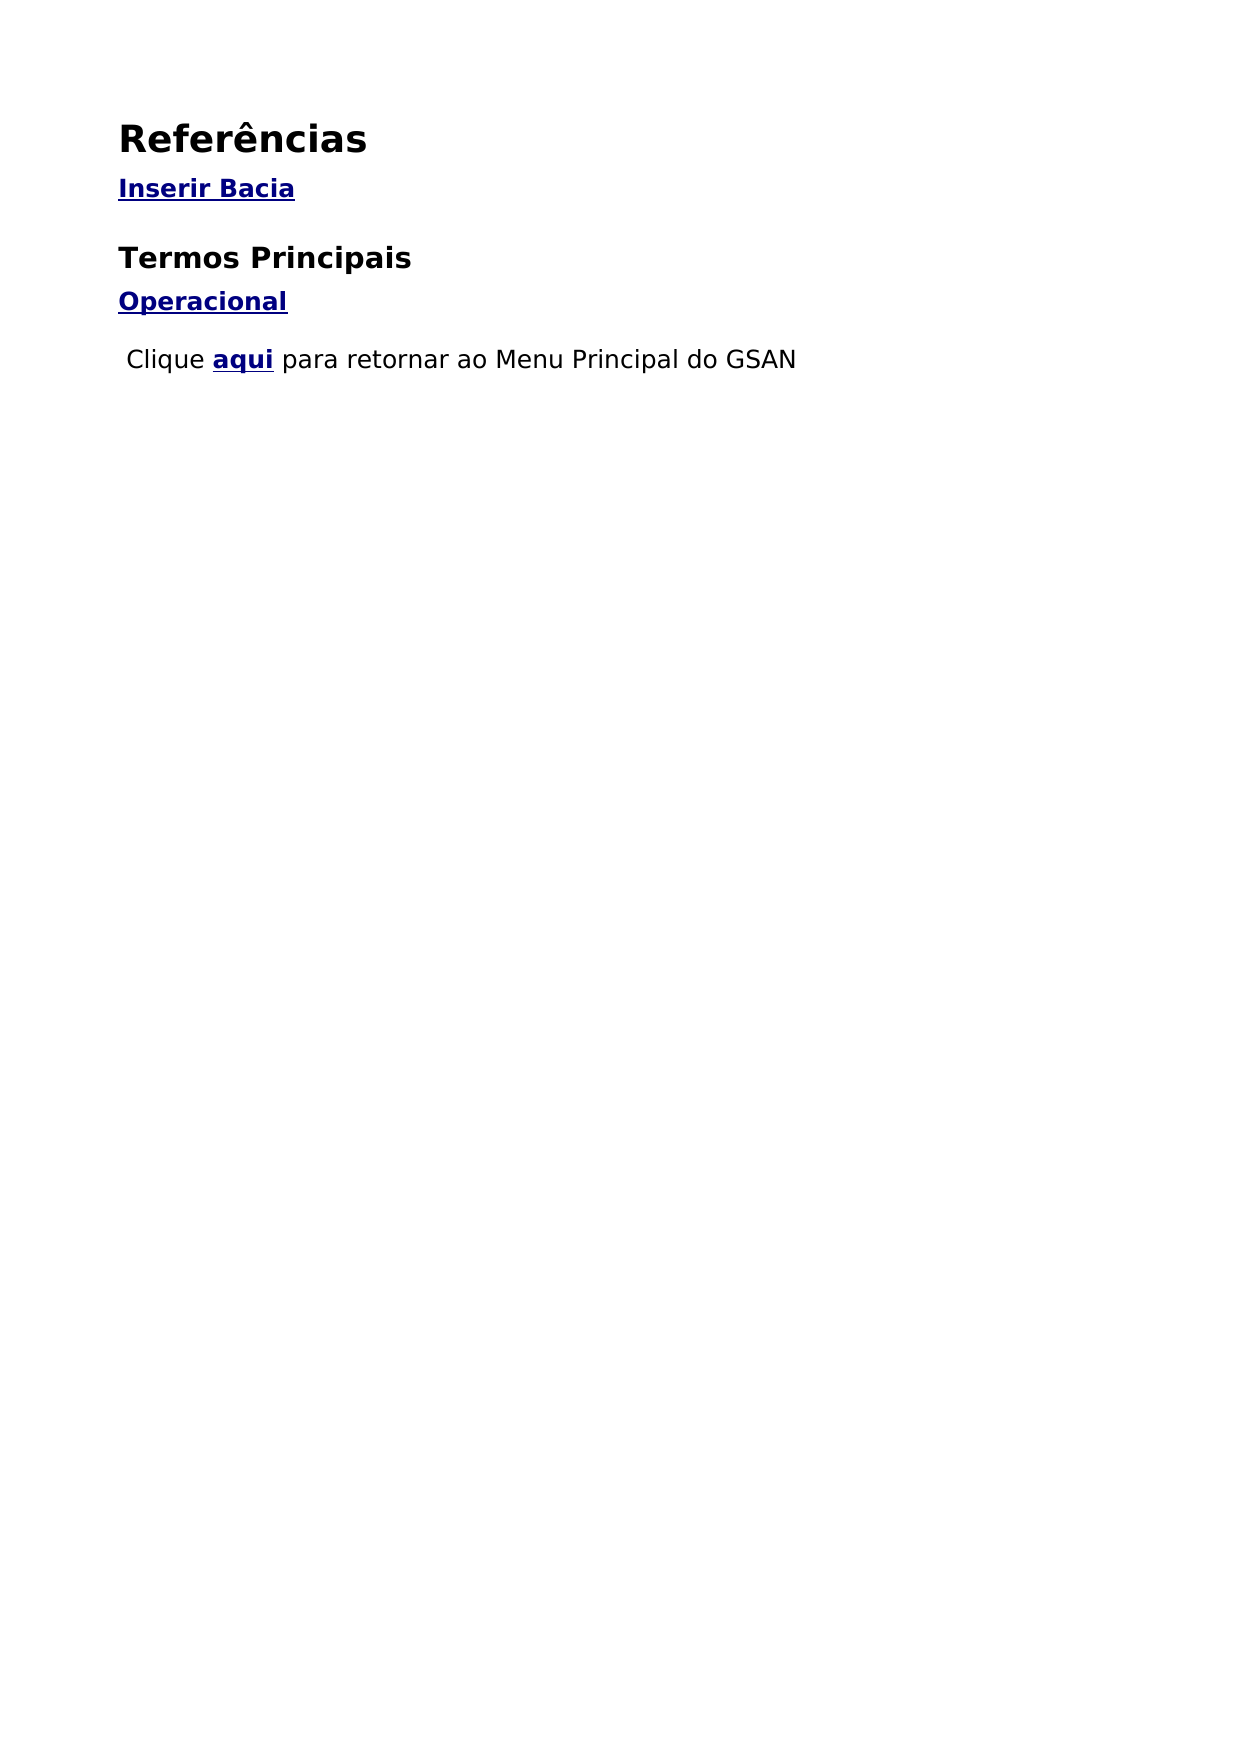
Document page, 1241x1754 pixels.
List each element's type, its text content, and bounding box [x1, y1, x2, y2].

text Operacional Clique aqui para retornar ao Menu Principal do GSAN [118, 287, 1122, 375]
subtitle Termos Principais [118, 241, 1122, 275]
subtitle Referências [118, 118, 1122, 162]
text Inserir Bacia [118, 174, 1122, 203]
